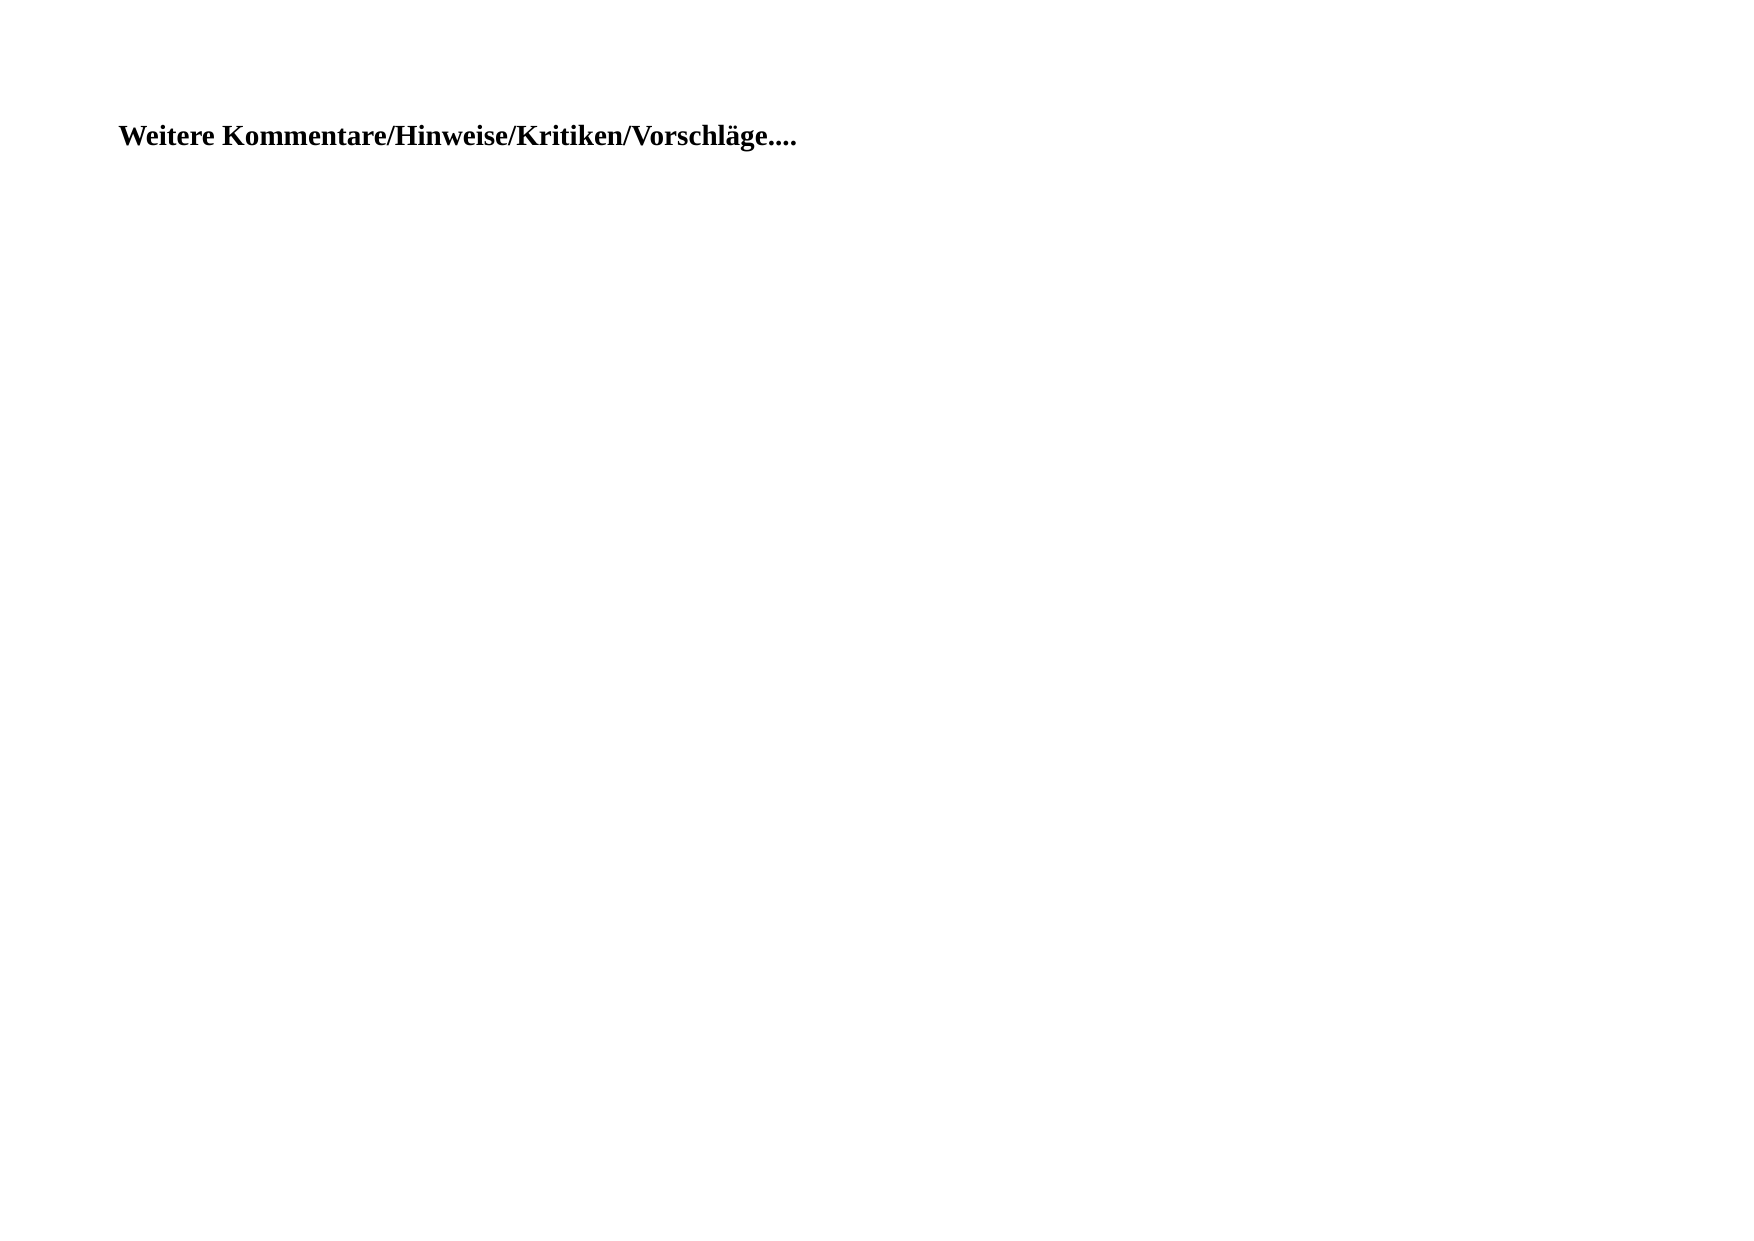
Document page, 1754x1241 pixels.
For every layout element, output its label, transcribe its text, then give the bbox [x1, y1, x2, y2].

subtitle Weitere Kommentare/Hinweise/Kritiken/Vorschläge.... [118, 118, 1636, 152]
